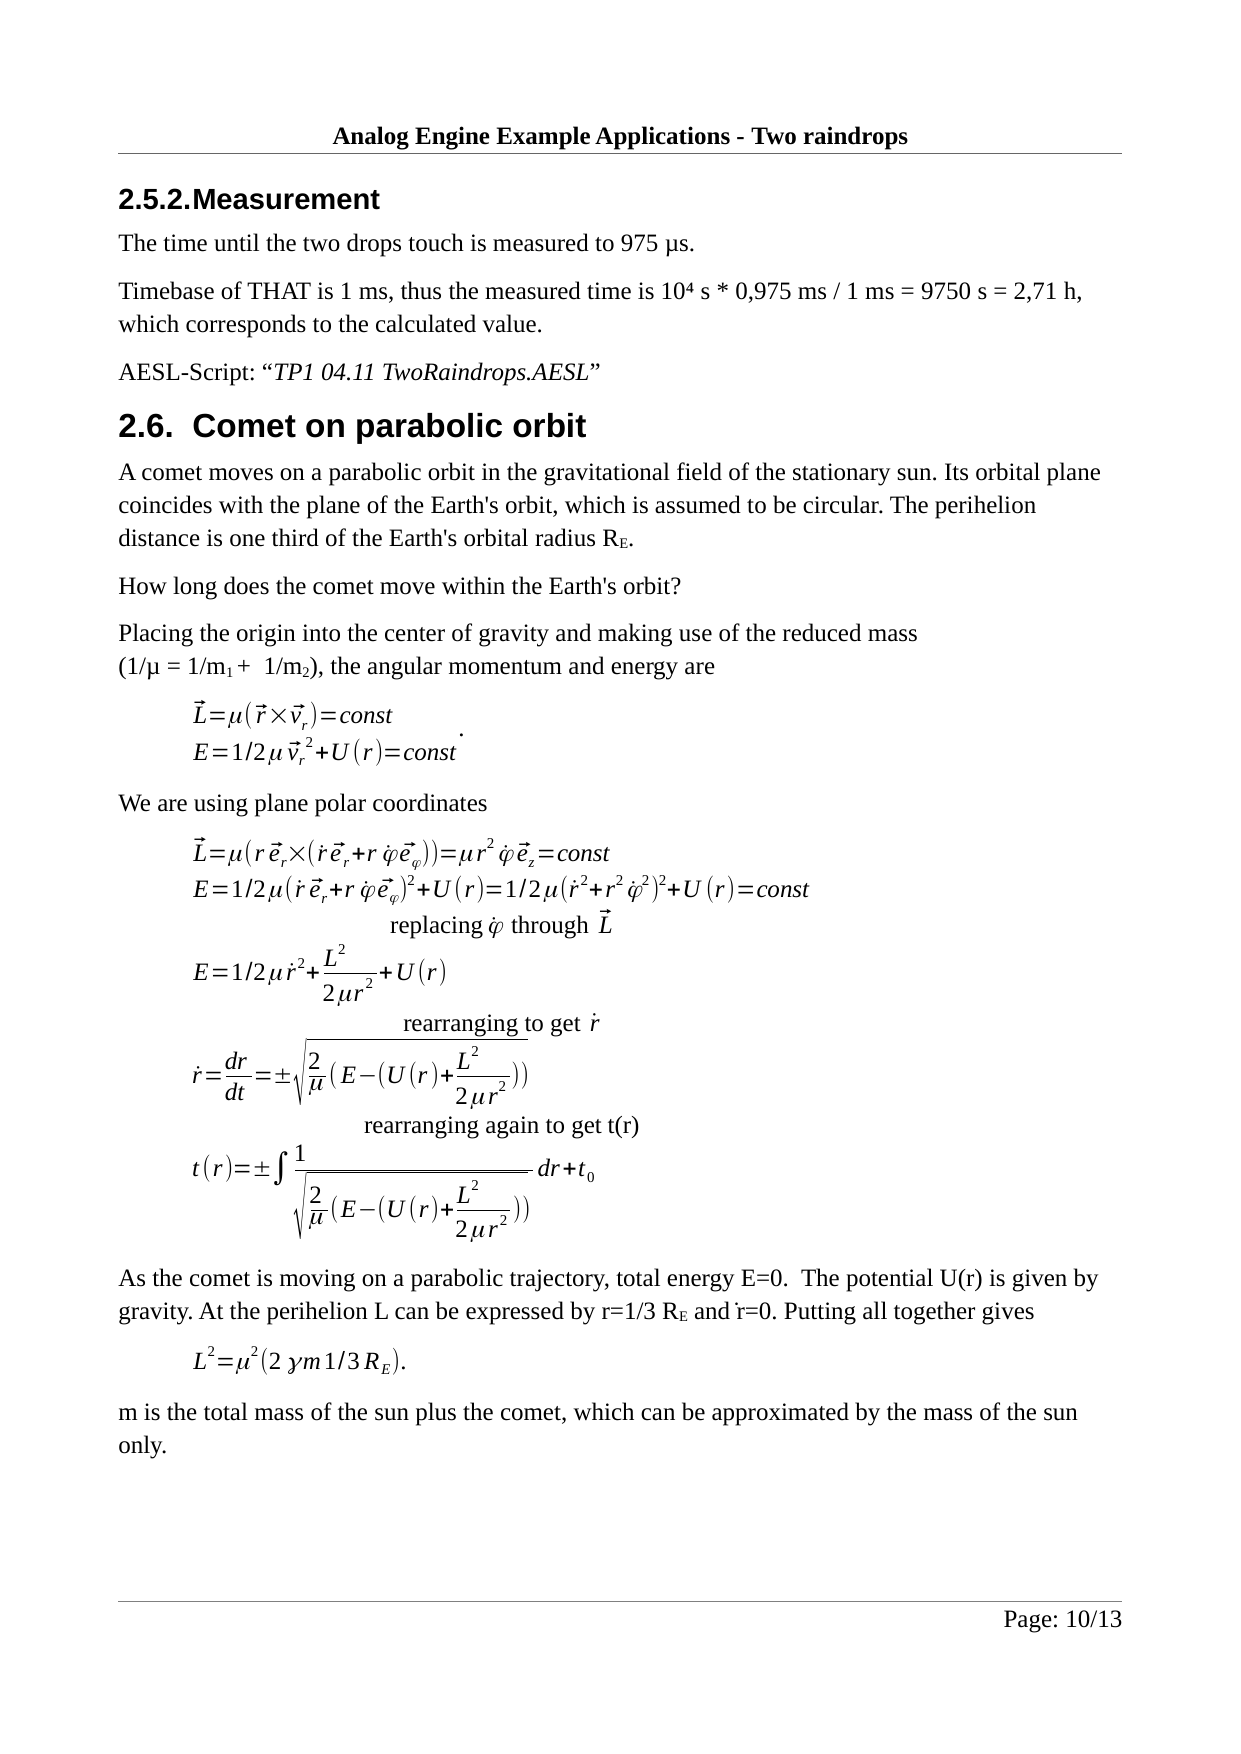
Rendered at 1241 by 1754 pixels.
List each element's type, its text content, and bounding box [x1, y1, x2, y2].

text As the comet is moving on a parabolic trajectory, total energy E=0. The potential U(r) is given by gravity. At the perihelion L can be expressed by r=1/3 RE and ̇r=0. Putting all together gives [118, 1263, 1122, 1325]
text The time until the two drops touch is measured to 975 µs. [118, 228, 1122, 257]
text AESL-Script: “TP1 04.11 TwoRaindrops.AESL” [118, 357, 1122, 385]
text . [118, 1344, 1122, 1378]
subtitle Measurement [118, 182, 1122, 216]
subtitle Comet on parabolic orbit [118, 406, 1122, 444]
text How long does the comet move within the Earth's orbit? [118, 571, 1122, 599]
text Placing the origin into the center of gravity and making use of the reduced mass (1/µ = 1/m1 + 1/m2), the angular momentum and energy are [118, 618, 1122, 680]
text . [118, 699, 1122, 769]
text We are using plane polar coordinates [118, 788, 1122, 817]
text m is the total mass of the sun plus the comet, which can be approximated by the mass of the sun only. [118, 1397, 1122, 1459]
text Timebase of THAT is 1 ms, thus the measured time is 10⁴ s * 0,975 ms / 1 ms = 9750 s = 2,71 h, which corresponds to the calculated value. [118, 276, 1122, 338]
text A comet moves on a parabolic orbit in the gravitational field of the stationary sun. Its orbital plane coincides with the plane of the Earth's orbit, which is assumed to be circular. The perihelion distance is one third of the Earth's orbital radius RE. [118, 457, 1122, 552]
